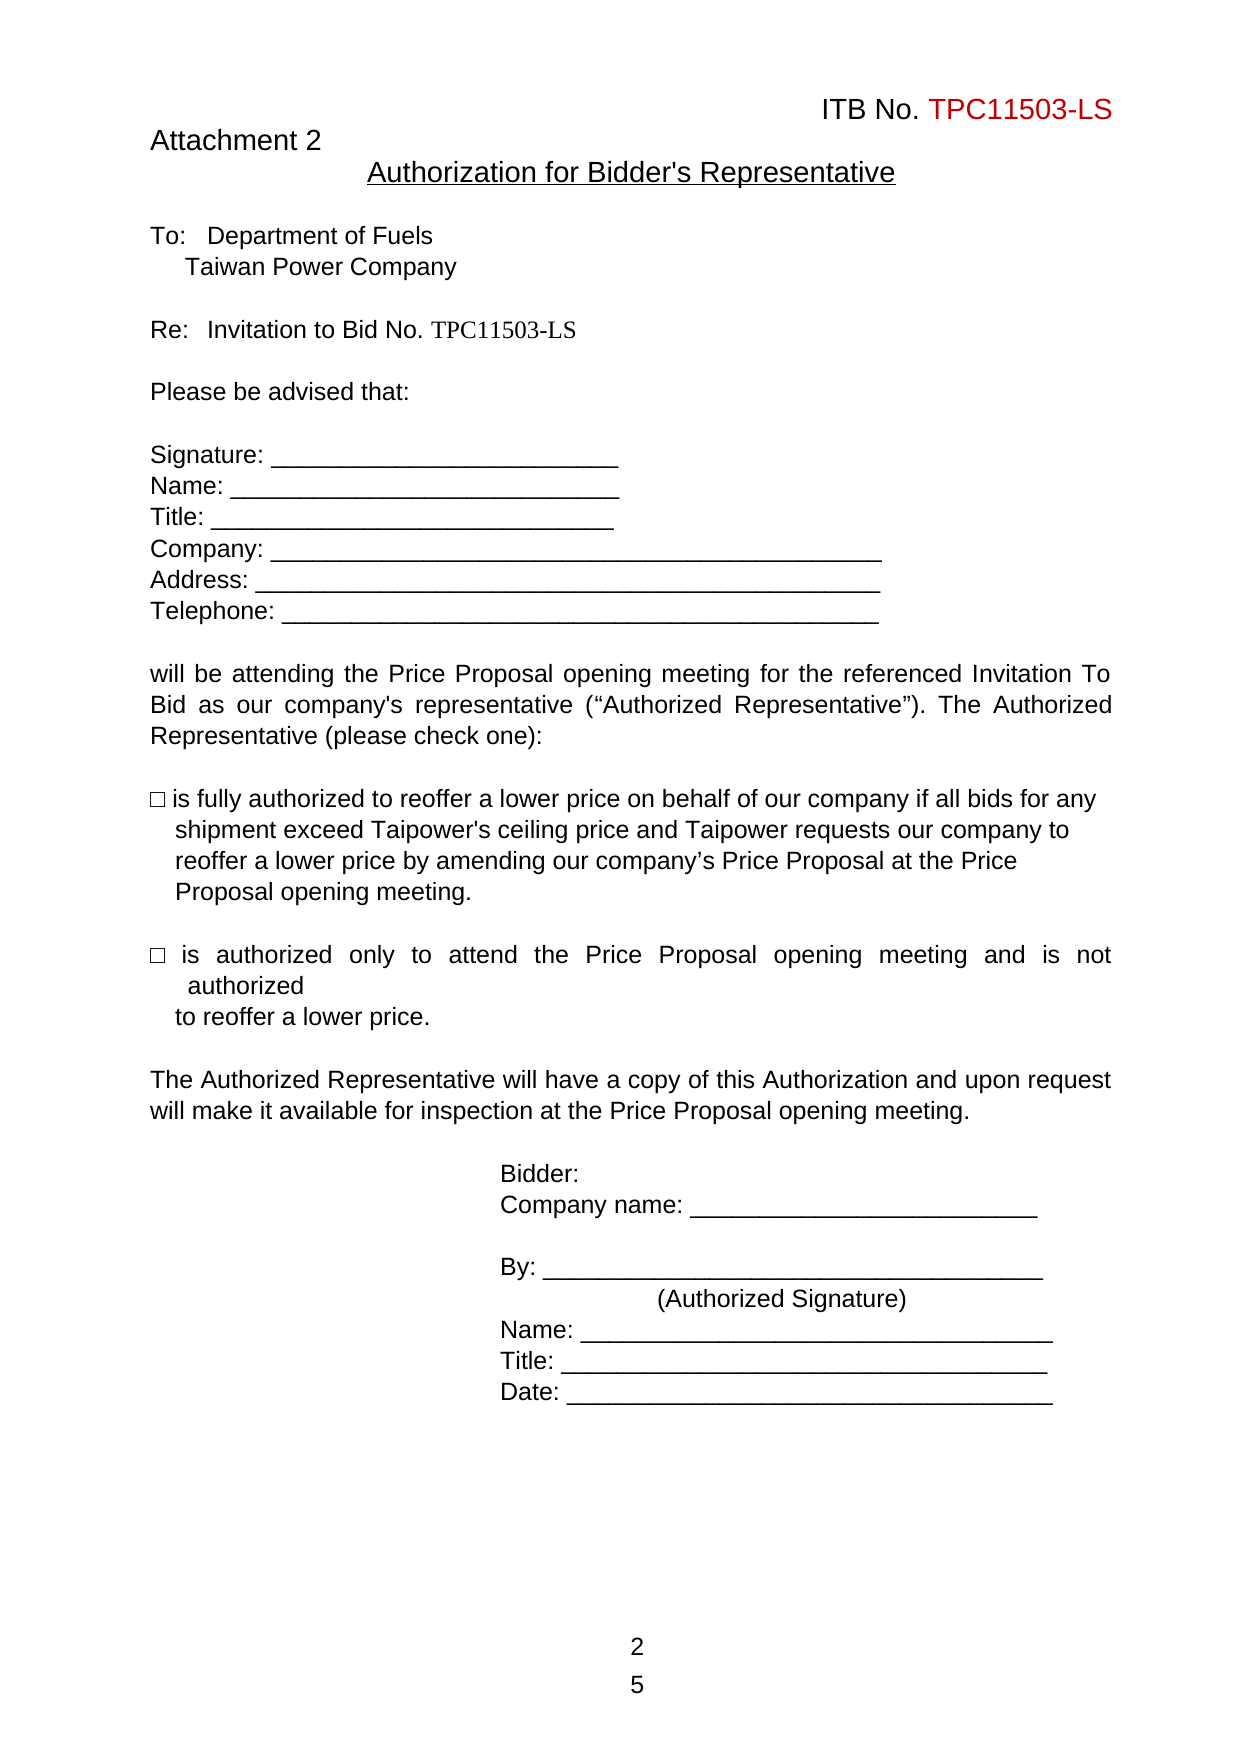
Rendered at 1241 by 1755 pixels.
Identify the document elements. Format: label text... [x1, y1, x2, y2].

text (Authorized Signature) [150, 1282, 1113, 1313]
subtitle Bidder: [150, 1157, 1113, 1188]
text Taiwan Power Company [150, 251, 1113, 282]
text to reoffer a lower price. [175, 1001, 1113, 1032]
text To: Department of Fuels [150, 219, 1113, 251]
text Company name: _________________________ [150, 1188, 1113, 1219]
text The Authorized Representative will have a copy of this Authorization and upon request will make it available for inspection at the Price Proposal opening meeting. [150, 1063, 1113, 1126]
text By: ____________________________________ [300, 1251, 1113, 1282]
text Title: ___________________________________ [150, 1344, 1113, 1376]
text Proposal opening meeting. [175, 876, 1113, 907]
text Name: __________________________________ [300, 1313, 1113, 1344]
text Company: ____________________________________________ [150, 532, 1113, 563]
text □ is fully authorized to reoffer a lower price on behalf of our company if all bids for any [150, 782, 1113, 813]
text Please be advised that: [150, 376, 1113, 407]
text Date: ___________________________________ [300, 1376, 1113, 1407]
text Telephone: ___________________________________________ [150, 594, 1113, 626]
subtitle Title: _____________________________ [150, 501, 1113, 532]
text Authorization for Bidder's Representative [150, 157, 1113, 188]
subtitle Name: ____________________________ [150, 469, 1113, 501]
subtitle Address: _____________________________________________ [150, 563, 1113, 594]
text Attachment 2 [150, 126, 1113, 157]
text will be attending the Price Proposal opening meeting for the referenced Invitation To Bid as our company's representative (“Authorized Representative”). The Authorized Representative (please check one): [150, 657, 1113, 751]
text Re: Invitation to Bid No. TPC11503-LS [150, 313, 1113, 344]
text reoffer a lower price by amending our company’s Price Proposal at the Price [175, 844, 1113, 876]
text □ is authorized only to attend the Price Proposal opening meeting and is not authorized [150, 938, 1113, 1001]
text Signature: _________________________ [150, 438, 1113, 469]
text shipment exceed Taipower's ceiling price and Taipower requests our company to [175, 813, 1113, 844]
